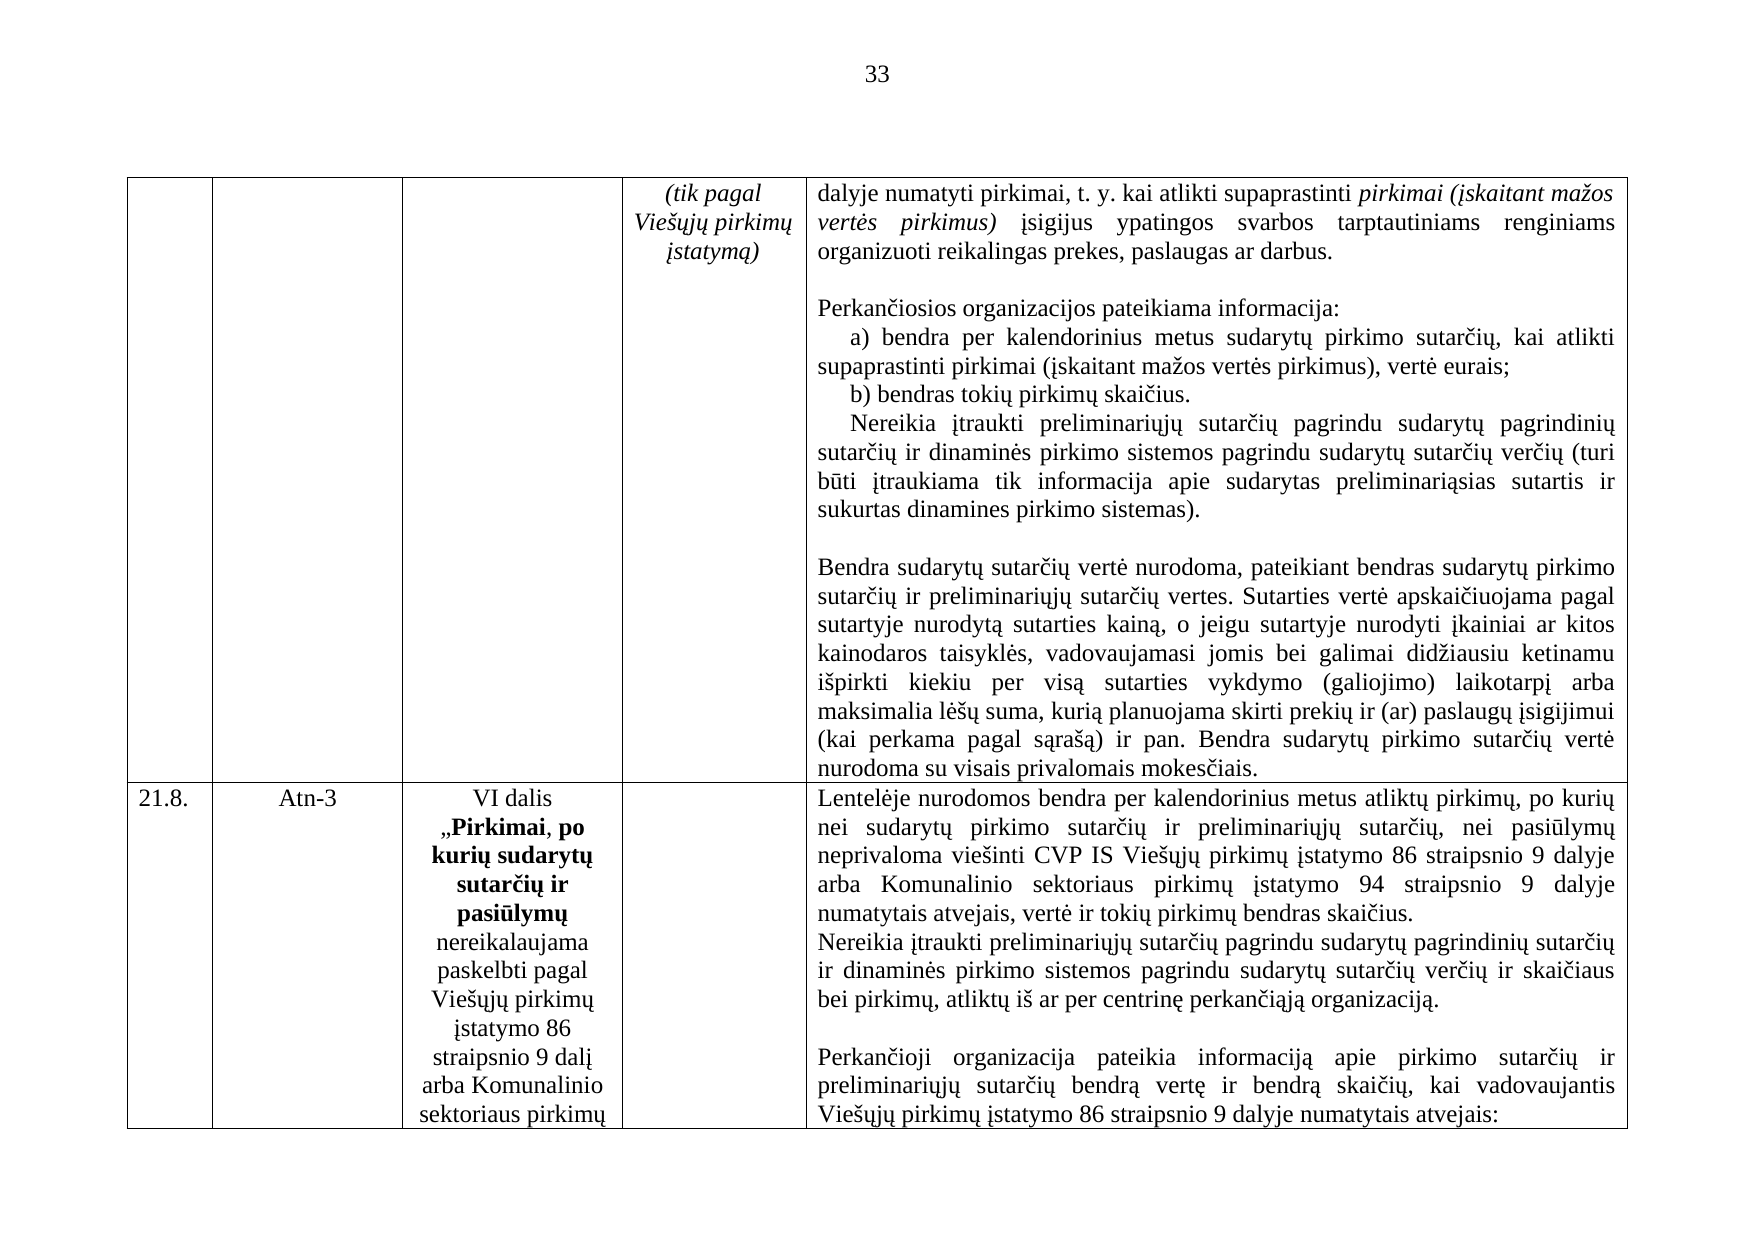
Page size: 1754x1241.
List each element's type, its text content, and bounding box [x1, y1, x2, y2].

table_cell Atn-3 [213, 783, 402, 1128]
table_cell VI dalis „Pirkimai, po kurių sudarytų sutarčių ir pasiūlymų nereikalaujama paskelbti pagal Viešųjų pirkimų įstatymo 86 straipsnio 9 dalį arba Komunalinio sektoriaus pirkimų [403, 783, 622, 1128]
table_cell [213, 178, 402, 782]
table_cell [623, 783, 806, 1128]
table_cell [403, 178, 622, 782]
table_cell 21.8. [128, 783, 212, 1128]
table_cell Lentelėje nurodomos bendra per kalendorinius metus atliktų pirkimų, po kurių nei sudarytų pirkimo sutarčių ir preliminariųjų sutarčių, nei pasiūlymų neprivaloma viešinti CVP IS Viešųjų pirkimų įstatymo 86 straipsnio 9 dalyje arba Komunalinio sektoriaus pirkimų įstatymo 94 straipsnio 9 dalyje numatytais atvejais, vertė ir tokių pirkimų bendras skaičius. Nereikia įtraukti preliminariųjų sutarčių pagrindu sudarytų pagrindinių sutarčių ir dinaminės pirkimo sistemos pagrindu sudarytų sutarčių verčių ir skaičiaus bei pirkimų, atliktų iš ar per centrinę perkančiąją organizaciją. Perkančioji organizacija pateikia informaciją apie pirkimo sutarčių ir preliminariųjų sutarčių bendrą vertę ir bendrą skaičių, kai vadovaujantis Viešųjų pirkimų įstatymo 86 straipsnio 9 dalyje numatytais atvejais: [807, 783, 1627, 1128]
table_cell [128, 178, 212, 782]
table_cell (tik pagal Viešųjų pirkimų įstatymą) [623, 178, 806, 782]
table_cell dalyje numatyti pirkimai, t. y. kai atlikti supaprastinti pirkimai (įskaitant mažos vertės pirkimus) įsigijus ypatingos svarbos tarptautiniams renginiams organizuoti reikalingas prekes, paslaugas ar darbus. Perkančiosios organizacijos pateikiama informacija: a) bendra per kalendorinius metus sudarytų pirkimo sutarčių, kai atlikti supaprastinti pirkimai (įskaitant mažos vertės pirkimus), vertė eurais; b) bendras tokių pirkimų skaičius. Nereikia įtraukti preliminariųjų sutarčių pagrindu sudarytų pagrindinių sutarčių ir dinaminės pirkimo sistemos pagrindu sudarytų sutarčių verčių (turi būti įtraukiama tik informacija apie sudarytas preliminariąsias sutartis ir sukurtas dinamines pirkimo sistemas). Bendra sudarytų sutarčių vertė nurodoma, pateikiant bendras sudarytų pirkimo sutarčių ir preliminariųjų sutarčių vertes. Sutarties vertė apskaičiuojama pagal sutartyje nurodytą sutarties kainą, o jeigu sutartyje nurodyti įkainiai ar kitos kainodaros taisyklės, vadovaujamasi jomis bei galimai didžiausiu ketinamu išpirkti kiekiu per visą sutarties vykdymo (galiojimo) laikotarpį arba maksimalia lėšų suma, kurią planuojama skirti prekių ir (ar) paslaugų įsigijimui (kai perkama pagal sąrašą) ir pan. Bendra sudarytų pirkimo sutarčių vertė nurodoma su visais privalomais mokesčiais. [807, 178, 1627, 782]
